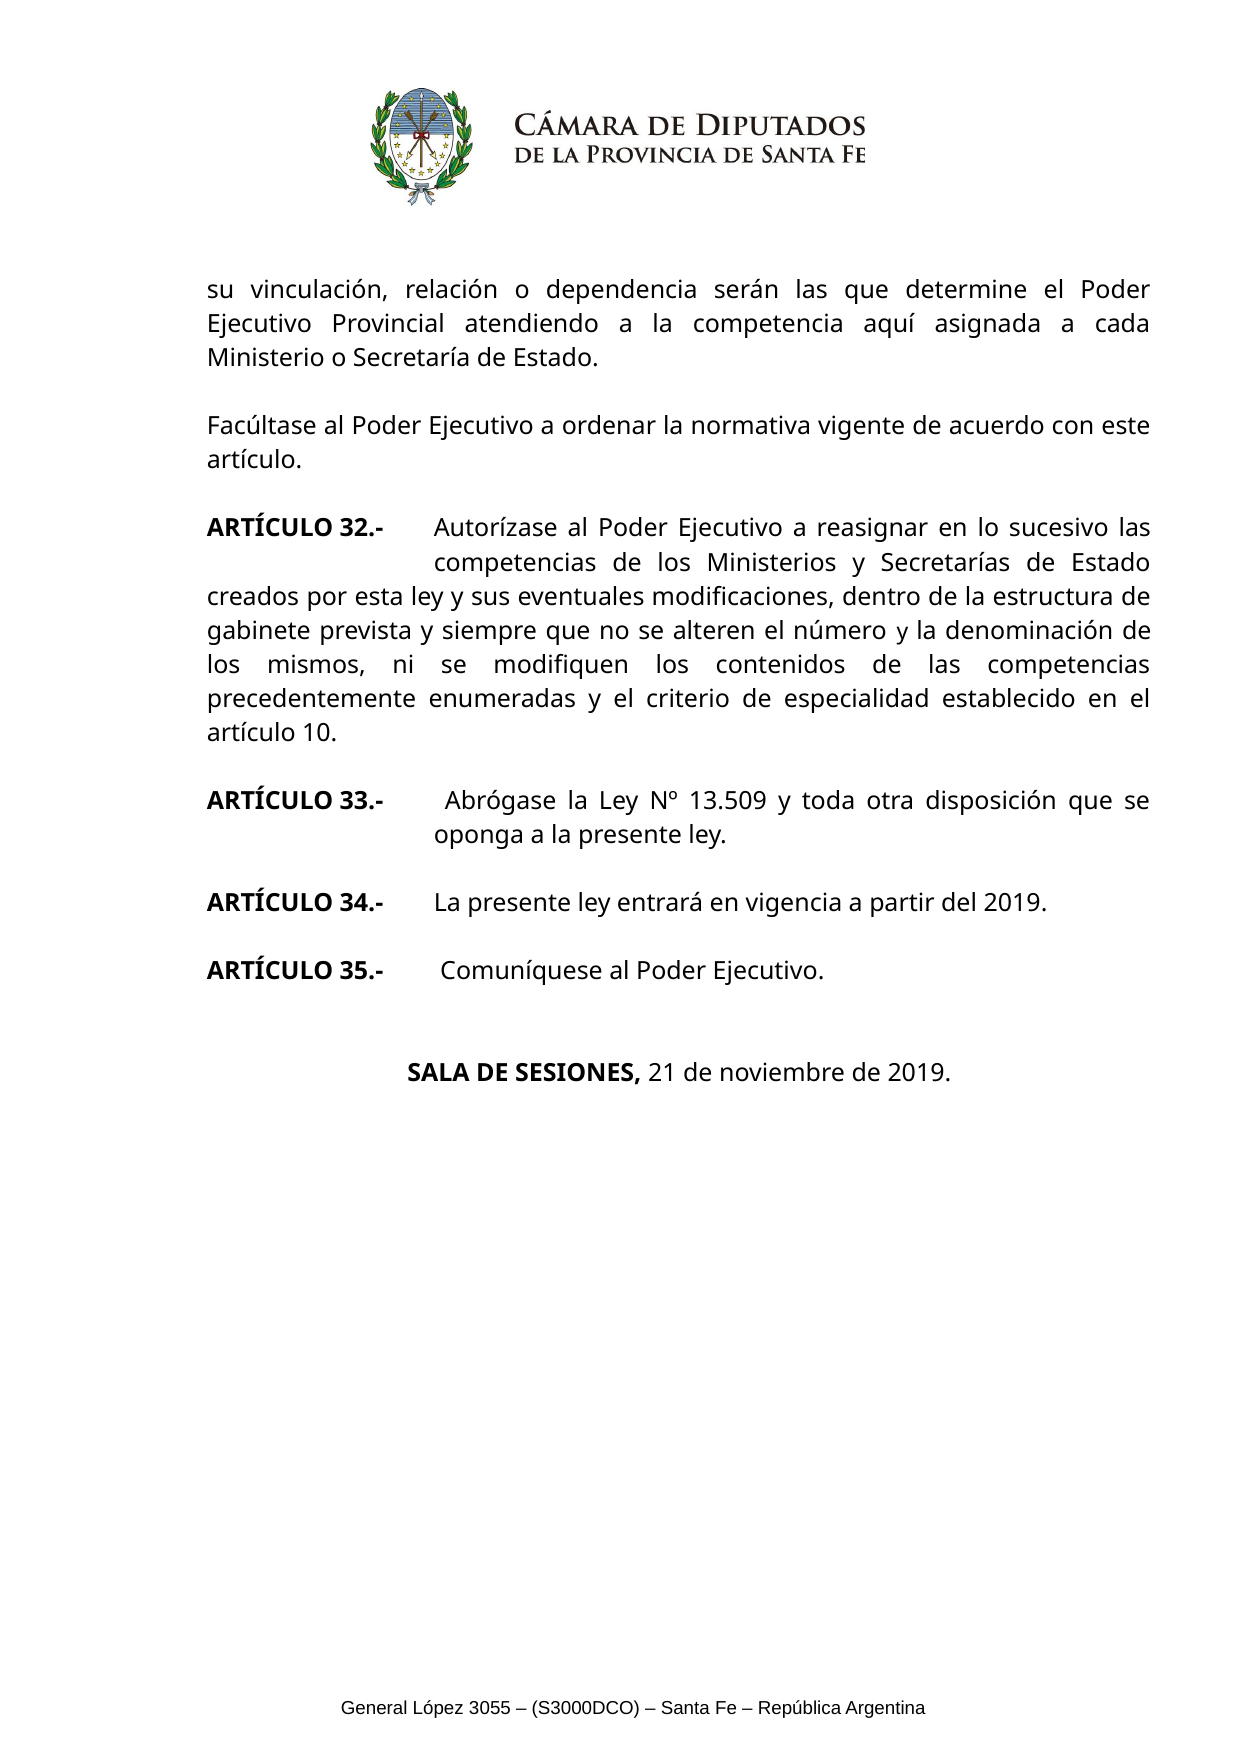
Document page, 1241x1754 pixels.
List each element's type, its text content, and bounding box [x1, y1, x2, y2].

text Autorízase al Poder Ejecutivo a reasignar en lo sucesivo las competencias de los Ministerios y Secretarías de Estado creados por esta ley y sus eventuales modificaciones, dentro de la estructura de gabinete prevista y siempre que no se alteren el número y la denominación de los mismos, ni se modifiquen los contenidos de las competencias precedentemente enumeradas y el criterio de especialidad establecido en el artículo 10. [207, 510, 1152, 748]
text SALA DE SESIONES, 21 de noviembre de 2019. [207, 1055, 1152, 1089]
text Abrógase la Ley Nº 13.509 y toda otra disposición que se oponga a la presente ley. [207, 783, 1152, 851]
text La presente ley entrará en vigencia a partir del 2019. [433, 885, 1152, 919]
table_header ARTÍCULO 33.- [207, 783, 433, 833]
text Comuníquese al Poder Ejecutivo. [433, 953, 1152, 987]
table_header ARTÍCULO 32.- [207, 510, 433, 560]
picture [370, 88, 866, 210]
text su vinculación, relación o dependencia serán las que determine el Poder Ejecutivo Provincial atendiendo a la competencia aquí asignada a cada Ministerio o Secretaría de Estado. [207, 272, 1152, 374]
table_header ARTÍCULO 34.- [207, 885, 433, 935]
text Facúltase al Poder Ejecutivo a ordenar la normativa vigente de acuerdo con este artículo. [207, 408, 1152, 476]
table_header ARTÍCULO 35.- [207, 953, 433, 1003]
